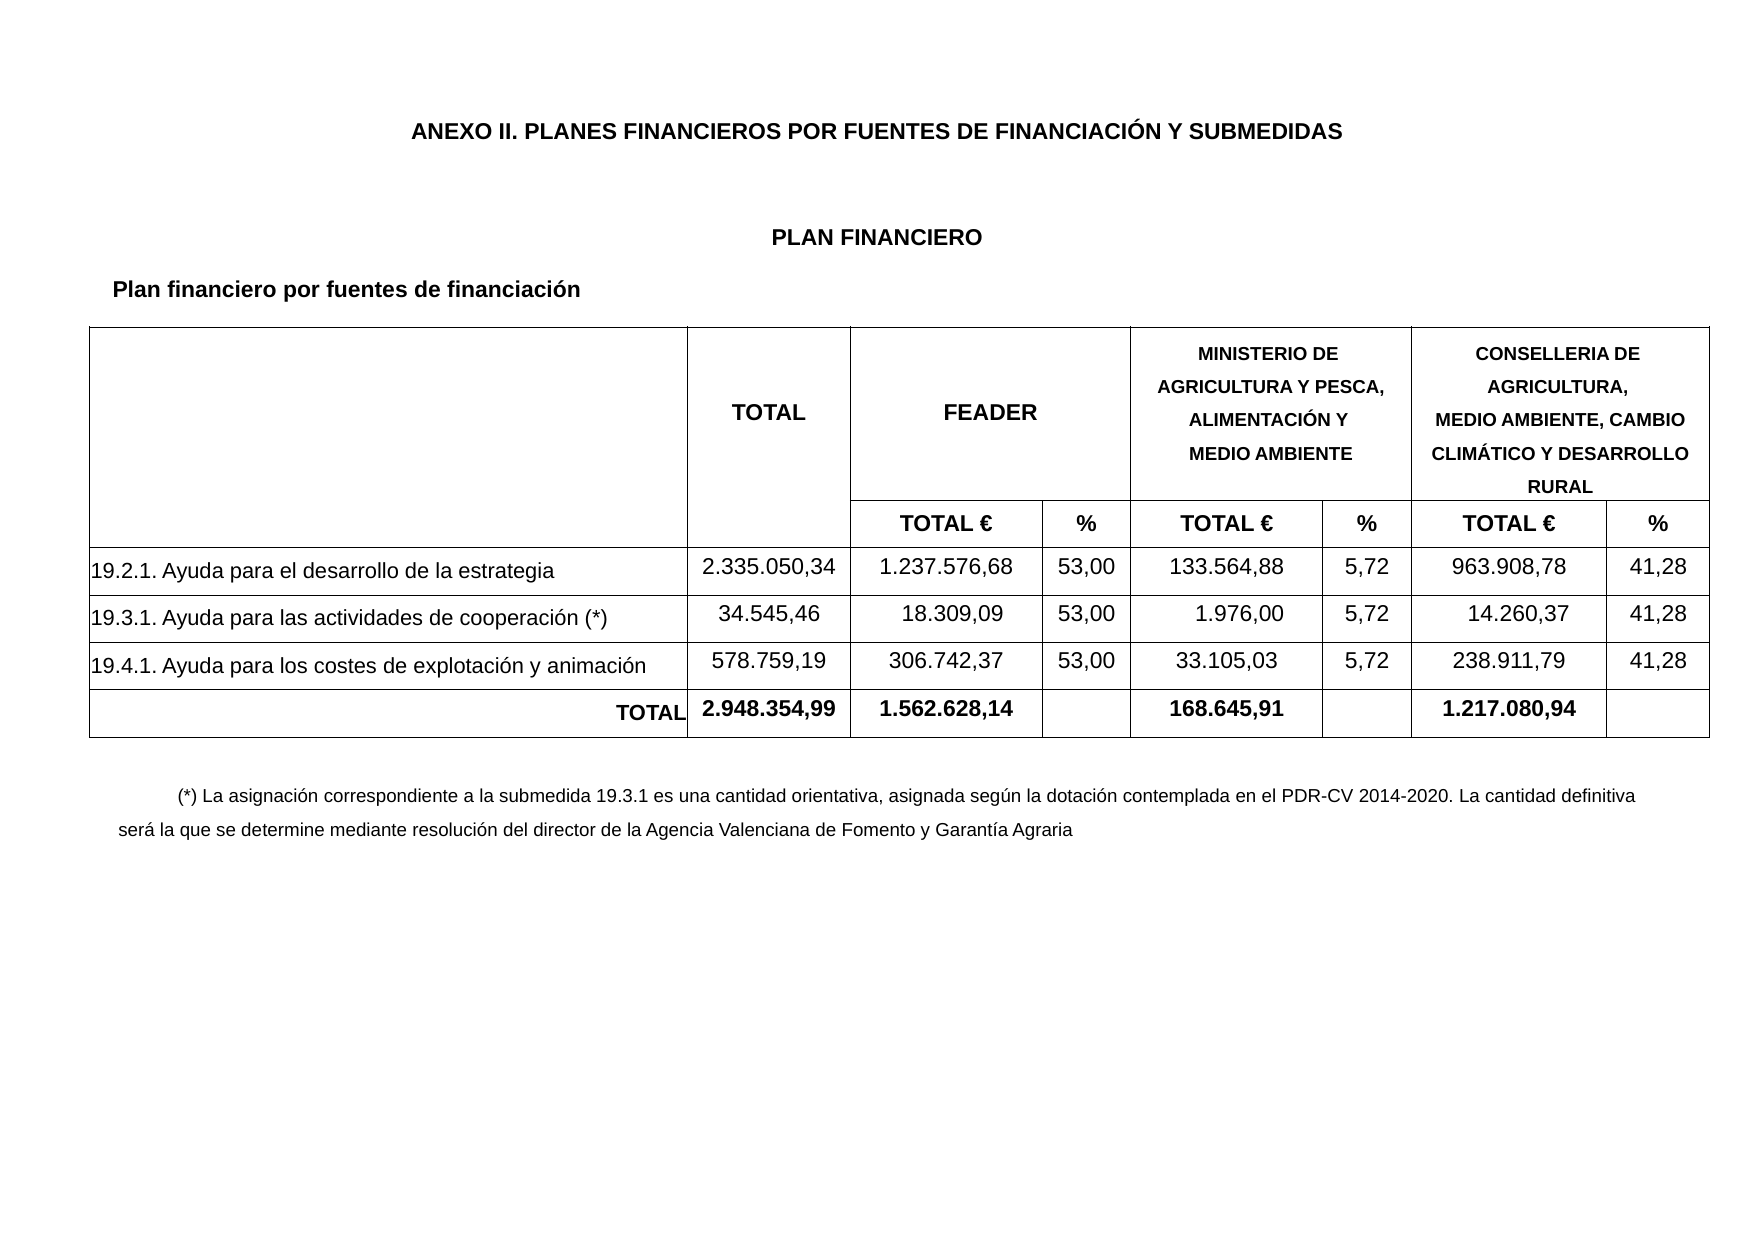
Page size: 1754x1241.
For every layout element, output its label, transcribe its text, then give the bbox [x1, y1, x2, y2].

table_cell 238.911,79 [1412, 643, 1606, 689]
table_cell TOTAL € [1131, 501, 1322, 547]
table_header [90, 328, 687, 547]
table_cell 18.309,09 [851, 596, 1042, 642]
table_cell 1.562.628,14 [851, 690, 1042, 736]
table_cell 1.976,00 [1131, 596, 1322, 642]
table_cell 41,28 [1607, 596, 1709, 642]
text ANEXO II. PLANES FINANCIEROS POR FUENTES DE FINANCIACIÓN Y SUBMEDIDAS [118, 118, 1636, 144]
table_cell TOTAL [90, 690, 687, 736]
table_cell 19.3.1. Ayuda para las actividades de cooperación (*) [90, 596, 687, 642]
table_cell % [1607, 501, 1709, 547]
text Plan financiero por fuentes de financiación [112, 276, 1636, 302]
table_cell % [1323, 501, 1411, 547]
table_cell 963.908,78 [1412, 548, 1606, 594]
table_cell 1.217.080,94 [1412, 690, 1606, 736]
table_cell 53,00 [1043, 596, 1130, 642]
table_cell 2.948.354,99 [688, 690, 850, 736]
table_cell TOTAL € [851, 501, 1042, 547]
table_cell 19.2.1. Ayuda para el desarrollo de la estrategia [90, 548, 687, 594]
text (*) La asignación correspondiente a la submedida 19.3.1 es una cantidad orientativa, asignada según la dotación contemplada en el PDR-CV 2014-2020. La cantidad definitiva será la que se determine mediante resolución del director de la Agencia Valenciana de Fomento y Garantía Agraria [118, 776, 1636, 843]
table_header FEADER [851, 328, 1130, 500]
table_cell 578.759,19 [688, 643, 850, 689]
table_cell 306.742,37 [851, 643, 1042, 689]
table_cell 41,28 [1607, 548, 1709, 594]
table_cell 19.4.1. Ayuda para los costes de explotación y animación [90, 643, 687, 689]
table_cell 53,00 [1043, 643, 1130, 689]
table_cell 33.105,03 [1131, 643, 1322, 689]
table_header TOTAL [688, 328, 850, 547]
table_cell 53,00 [1043, 548, 1130, 594]
table_cell [1607, 690, 1709, 736]
table_cell TOTAL € [1412, 501, 1606, 547]
table_cell 5,72 [1323, 596, 1411, 642]
table_cell 14.260,37 [1412, 596, 1606, 642]
table_cell 1.237.576,68 [851, 548, 1042, 594]
table_header MINISTERIO DE AGRICULTURA Y PESCA, ALIMENTACIÓN Y MEDIO AMBIENTE [1131, 328, 1411, 500]
table_cell 2.335.050,34 [688, 548, 850, 594]
table_cell 168.645,91 [1131, 690, 1322, 736]
text PLAN FINANCIERO [118, 223, 1636, 250]
table_cell [1043, 690, 1130, 736]
table_cell 34.545,46 [688, 596, 850, 642]
table_cell [1323, 690, 1411, 736]
table_cell 41,28 [1607, 643, 1709, 689]
table_header CONSELLERIA DE AGRICULTURA, MEDIO AMBIENTE, CAMBIO CLIMÁTICO Y DESARROLLO RURAL [1412, 328, 1709, 500]
table_cell % [1043, 501, 1130, 547]
table_cell 5,72 [1323, 643, 1411, 689]
table_cell 133.564,88 [1131, 548, 1322, 594]
table_cell 5,72 [1323, 548, 1411, 594]
